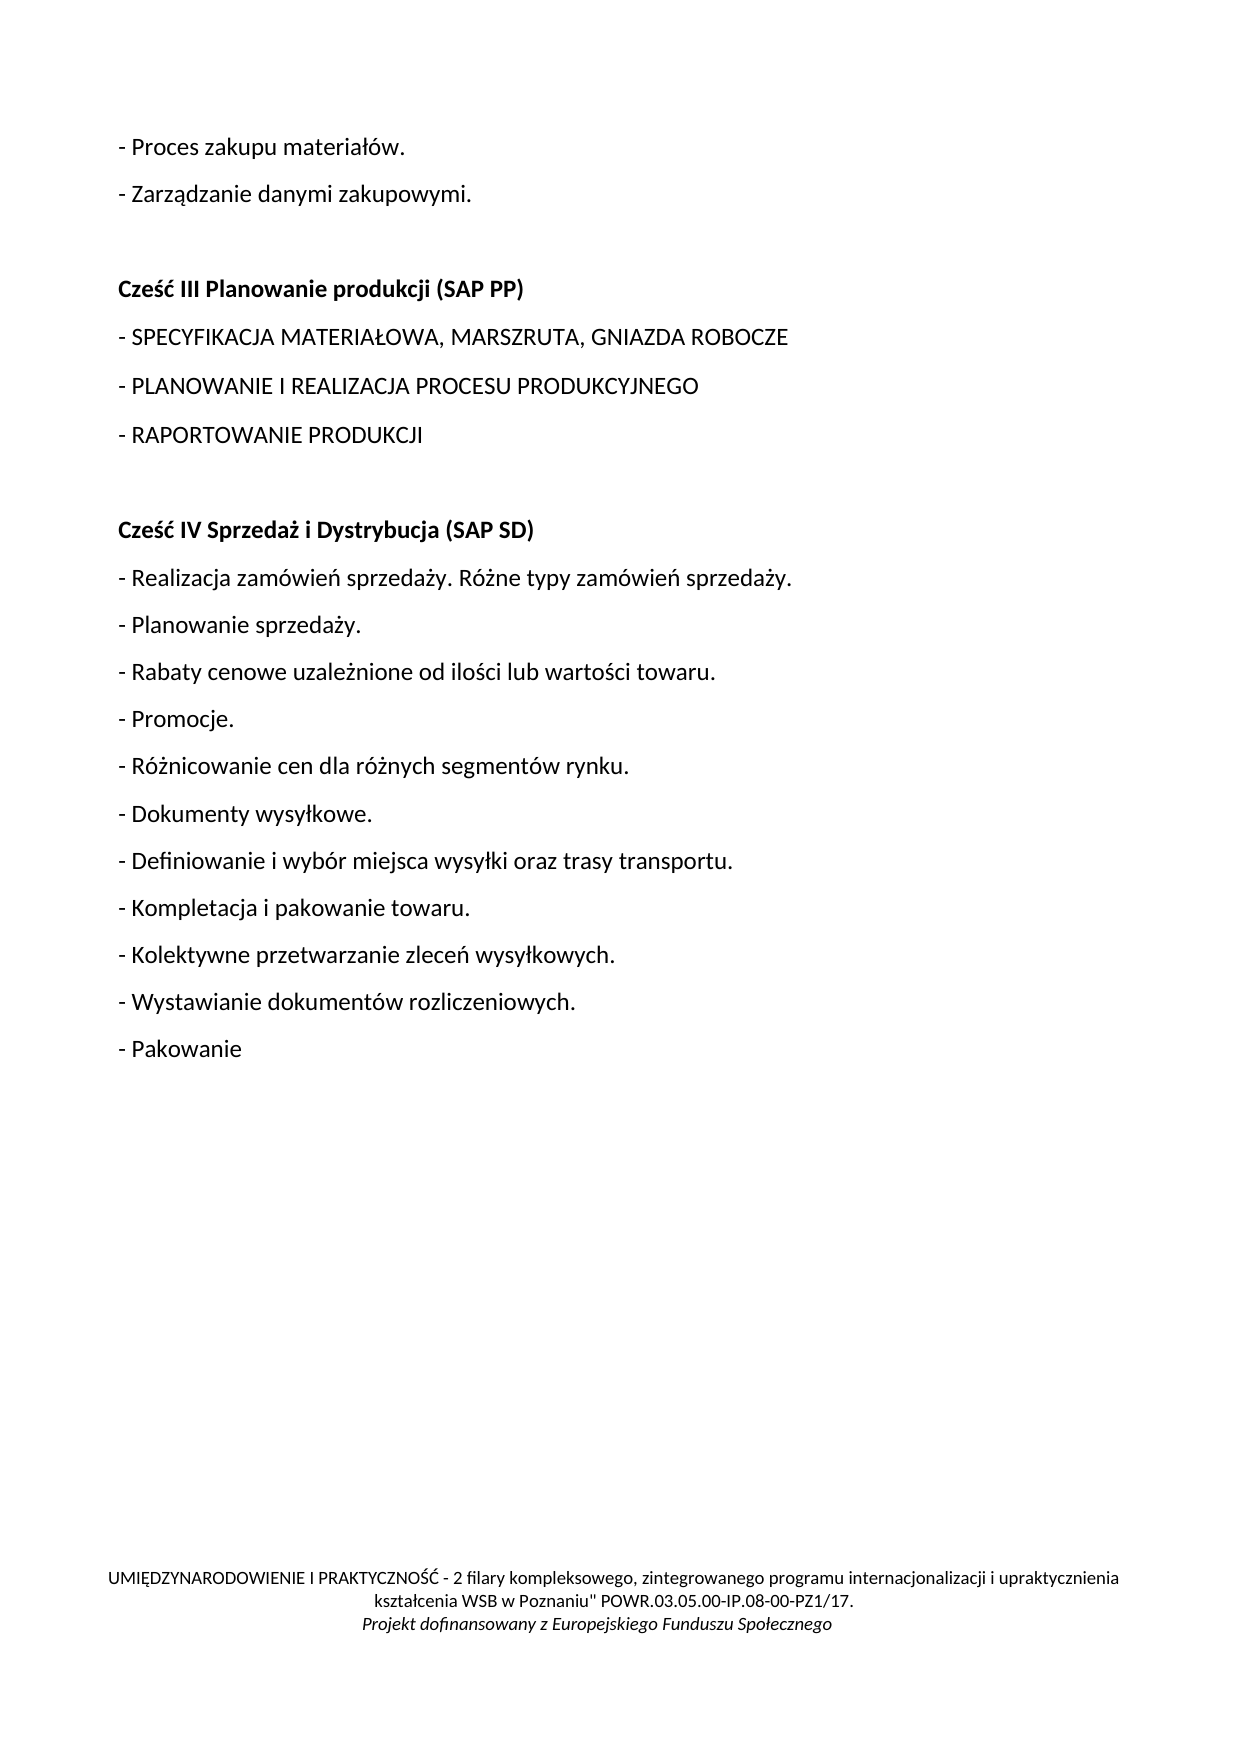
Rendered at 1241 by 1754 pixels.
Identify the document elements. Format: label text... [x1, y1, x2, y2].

text - Różnicowanie cen dla różnych segmentów rynku. [118, 751, 1122, 781]
text - Proces zakupu materiałów. [118, 131, 1122, 162]
text Cześć III Planowanie produkcji (SAP PP) [118, 273, 1122, 303]
text Cześć IV Sprzedaż i Dystrybucja (SAP SD) [118, 514, 1122, 545]
text - Planowanie sprzedaży. [118, 609, 1122, 639]
text - Wystawianie dokumentów rozliczeniowych. [118, 986, 1122, 1017]
text - RAPORTOWANIE PRODUKCJI [118, 419, 1122, 449]
text - Dokumenty wysyłkowe. [118, 798, 1122, 828]
text - Definiowanie i wybór miejsca wysyłki oraz trasy transportu. [118, 845, 1122, 875]
text - PLANOWANIE I REALIZACJA PROCESU PRODUKCYJNEGO [118, 370, 1122, 401]
text - Zarządzanie danymi zakupowymi. [118, 178, 1122, 209]
text - Pakowanie [118, 1034, 1122, 1064]
text - Kompletacja i pakowanie towaru. [118, 892, 1122, 923]
text - Promocje. [118, 703, 1122, 734]
text - SPECYFIKACJA MATERIAŁOWA, MARSZRUTA, GNIAZDA ROBOCZE [118, 321, 1122, 352]
text - Rabaty cenowe uzależnione od ilości lub wartości towaru. [118, 656, 1122, 687]
text - Kolektywne przetwarzanie zleceń wysyłkowych. [118, 939, 1122, 970]
text - Realizacja zamówień sprzedaży. Różne typy zamówień sprzedaży. [118, 562, 1122, 592]
